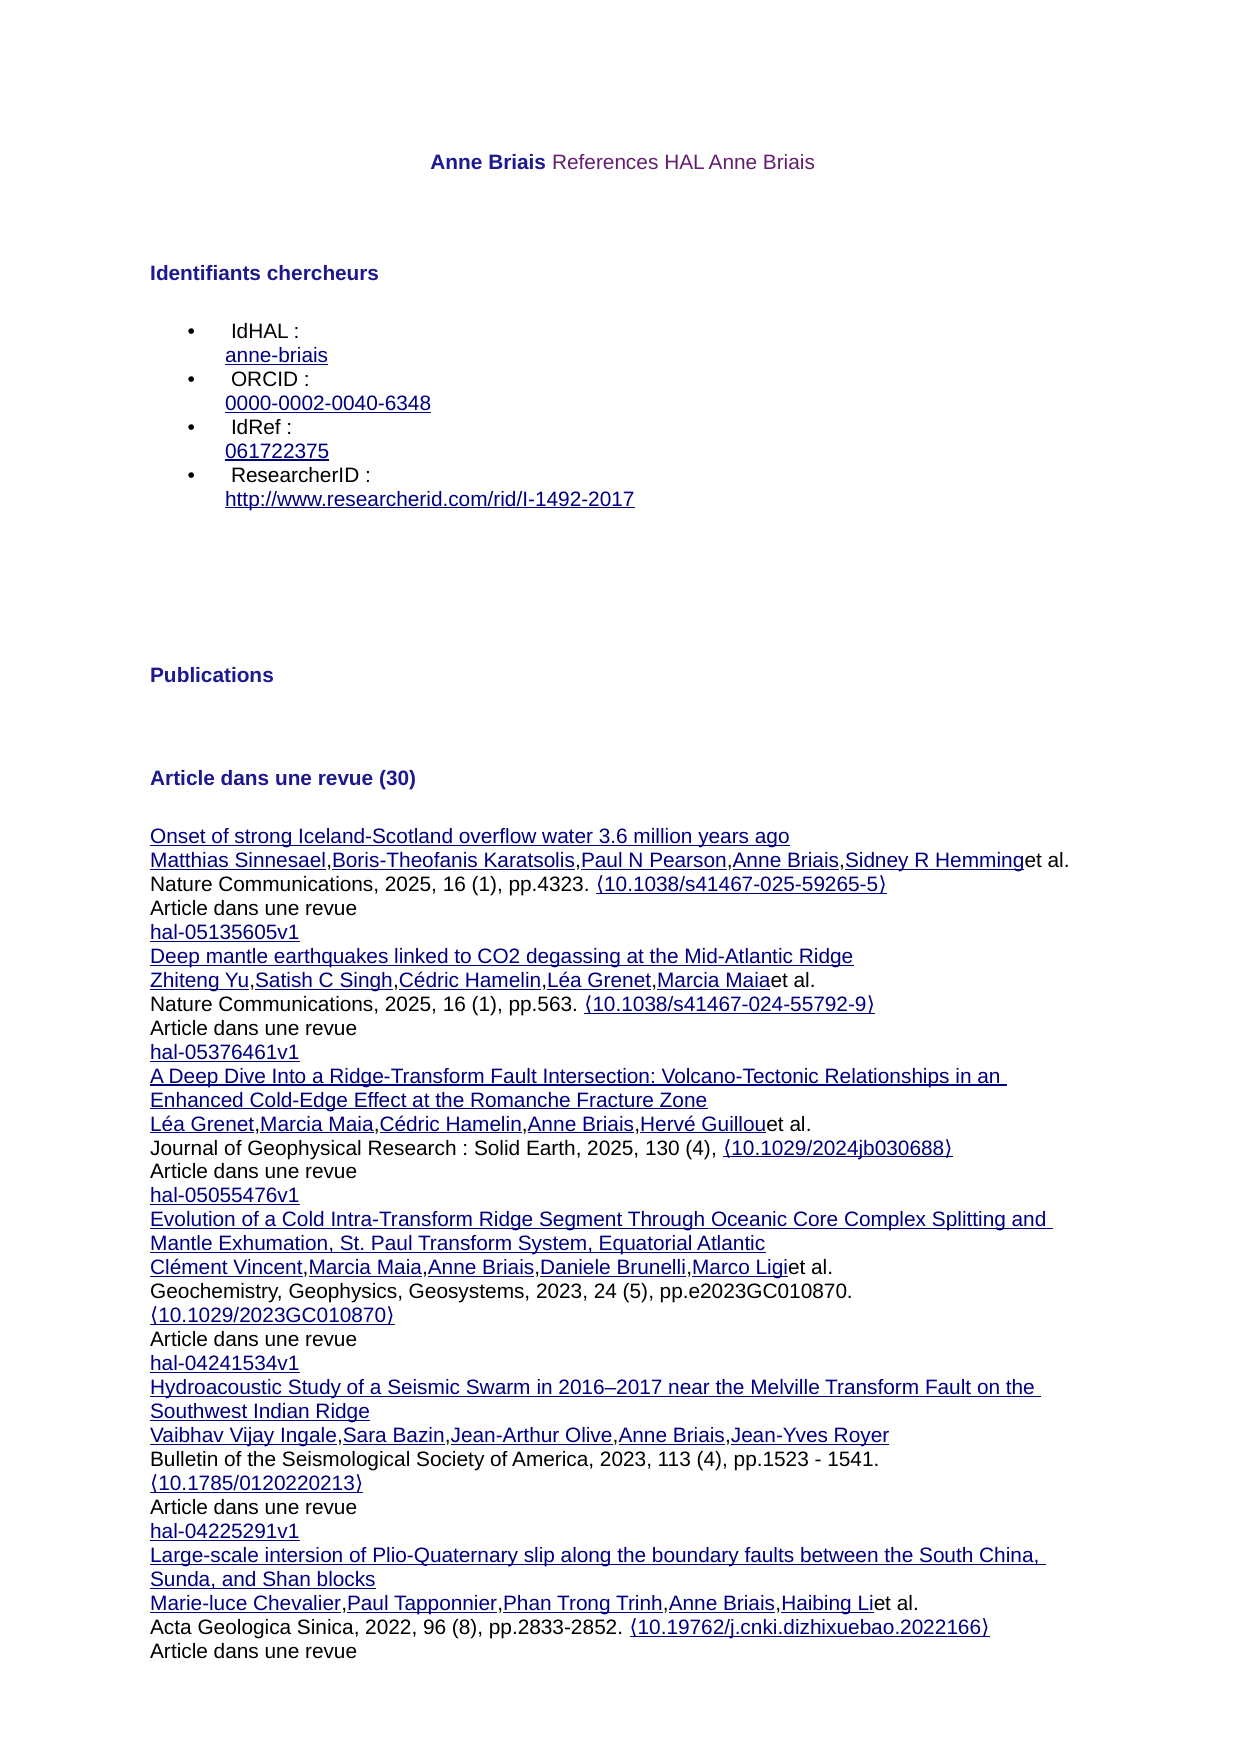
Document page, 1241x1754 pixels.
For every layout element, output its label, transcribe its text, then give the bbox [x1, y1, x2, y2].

list 0000-0002-0040-6348 [187, 391, 1090, 414]
list http://www.researcherid.com/rid/I-1492-2017 [187, 486, 1090, 510]
list IdHAL : [187, 319, 1090, 343]
list IdRef : [187, 414, 1090, 438]
table_cell Evolution of a Cold Intra‐Transform Ridge Segment Through Oceanic Core Complex Splitting and Mantle Exhumation, St. Paul Transform System, Equatorial Atlantic Clément Vincent,Marcia Maia,Anne Briais,Daniele Brunelli,Marco Ligiet al. Geochemistry, Geophysics, Geosystems, 2023, 24 (5), pp.e2023GC010870. ⟨10.1029/2023GC010870⟩ Article dans une revue hal-04241534v1 [150, 1207, 1090, 1375]
subtitle Article dans une revue (30) [150, 766, 1090, 789]
list 061722375 [187, 438, 1090, 462]
table_cell A Deep Dive Into a Ridge‐Transform Fault Intersection: Volcano‐Tectonic Relationships in an Enhanced Cold‐Edge Effect at the Romanche Fracture Zone Léa Grenet,Marcia Maia,Cédric Hamelin,Anne Briais,Hervé Guillouet al. Journal of Geophysical Research : Solid Earth, 2025, 130 (4), ⟨10.1029/2024jb030688⟩ Article dans une revue hal-05055476v1 [150, 1064, 1090, 1207]
list ORCID : [187, 367, 1090, 391]
table_cell Large-scale intersion of Plio-Quaternary slip along the boundary faults between the South China, Sunda, and Shan blocks Marie‐luce Chevalier,Paul Tapponnier,Phan Trong Trinh,Anne Briais,Haibing Liet al. Acta Geologica Sinica, 2022, 96 (8), pp.2833-2852. ⟨10.19762/j.cnki.dizhixuebao.2022166⟩ Article dans une revue [150, 1543, 1090, 1662]
subtitle Identifiants chercheurs [150, 260, 1090, 284]
list ResearcherID : [187, 462, 1090, 486]
subtitle Anne Briais References HAL Anne Briais [150, 150, 1090, 174]
subtitle Publications [150, 662, 1090, 686]
table_cell Deep mantle earthquakes linked to CO2 degassing at the Mid-Atlantic Ridge Zhiteng Yu,Satish C Singh,Cédric Hamelin,Léa Grenet,Marcia Maiaet al. Nature Communications, 2025, 16 (1), pp.563. ⟨10.1038/s41467-024-55792-9⟩ Article dans une revue hal-05376461v1 [150, 944, 1090, 1063]
table_header Onset of strong Iceland-Scotland overflow water 3.6 million years ago Matthias Sinnesael,Boris-Theofanis Karatsolis,Paul N Pearson,Anne Briais,Sidney R Hemminget al. Nature Communications, 2025, 16 (1), pp.4323. ⟨10.1038/s41467-025-59265-5⟩ Article dans une revue hal-05135605v1 [150, 824, 1090, 944]
list anne-briais [187, 343, 1090, 367]
table_cell Hydroacoustic Study of a Seismic Swarm in 2016–2017 near the Melville Transform Fault on the Southwest Indian Ridge Vaibhav Vijay Ingale,Sara Bazin,Jean-Arthur Olive,Anne Briais,Jean-Yves Royer Bulletin of the Seismological Society of America, 2023, 113 (4), pp.1523 - 1541. ⟨10.1785/0120220213⟩ Article dans une revue hal-04225291v1 [150, 1375, 1090, 1543]
